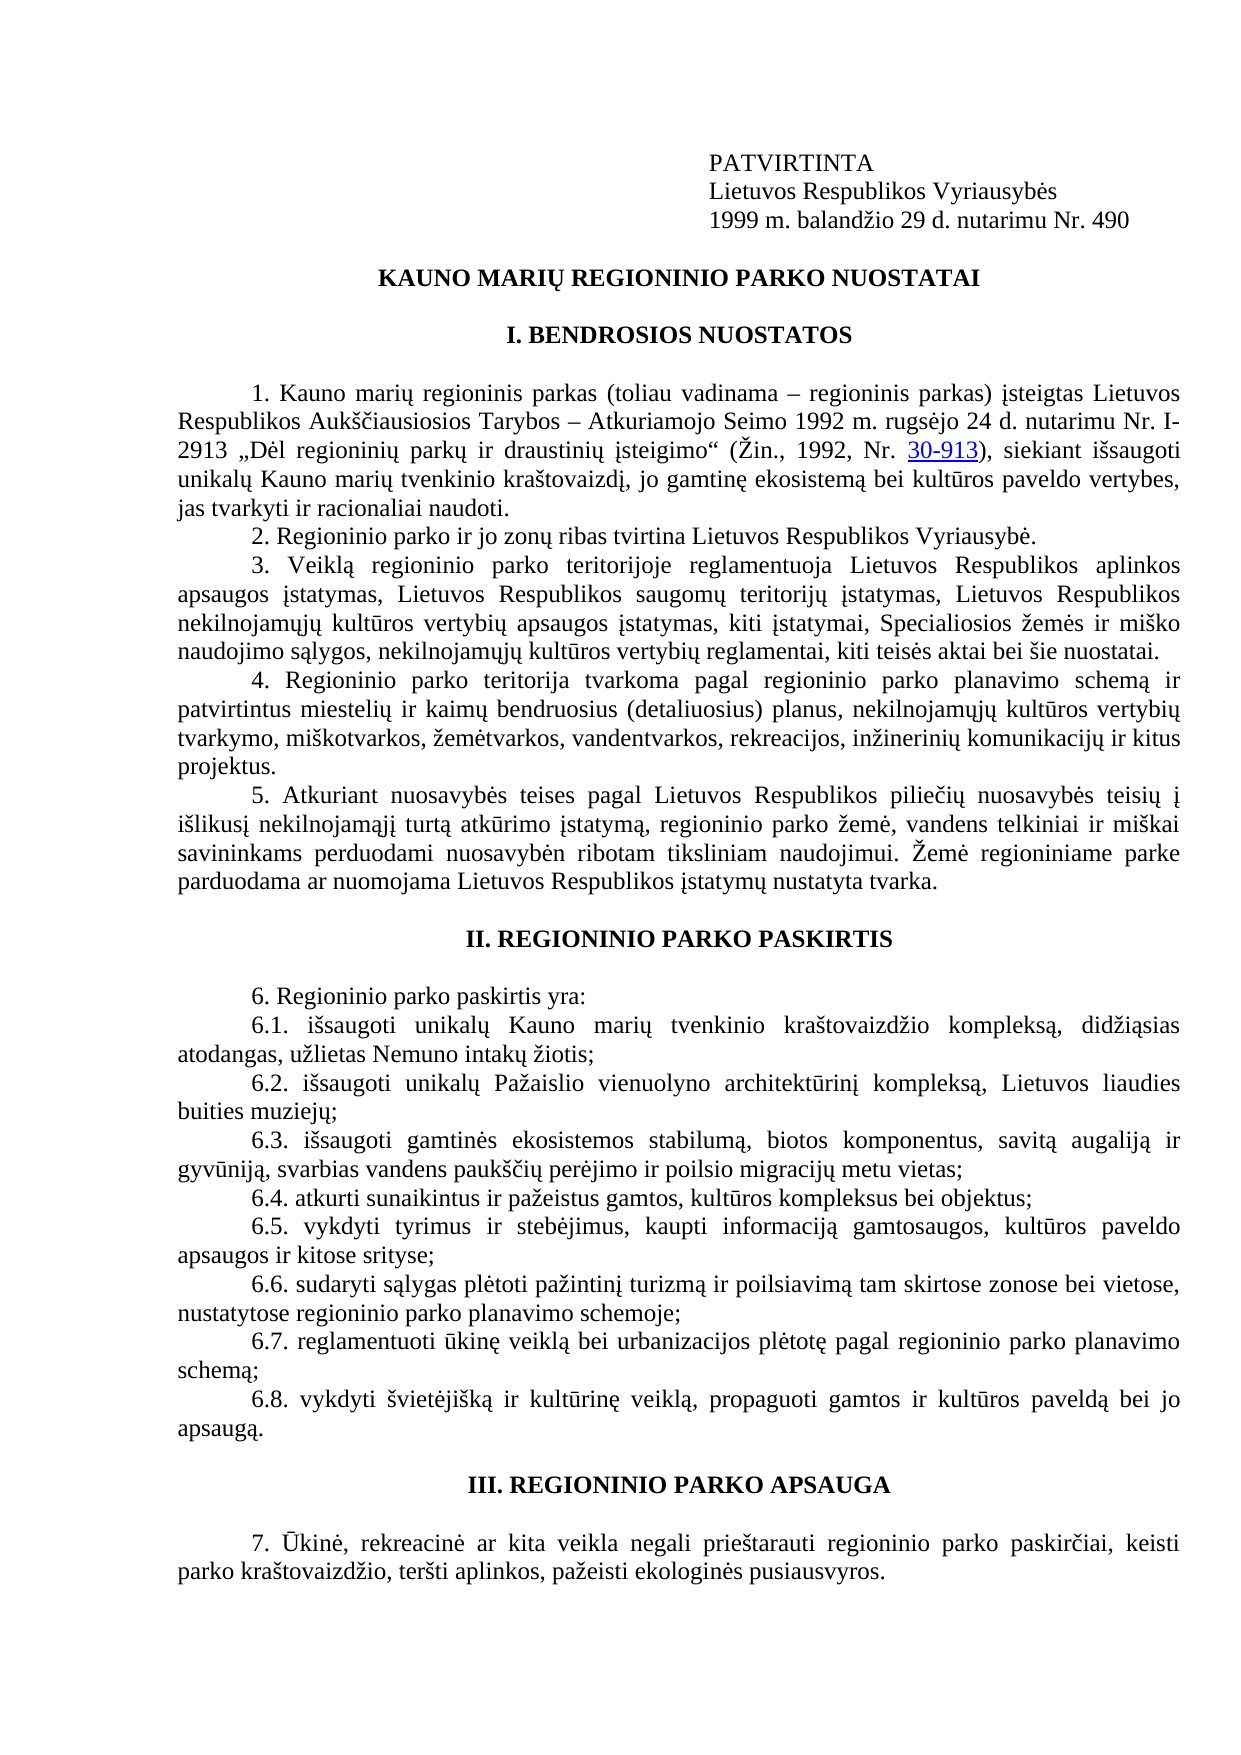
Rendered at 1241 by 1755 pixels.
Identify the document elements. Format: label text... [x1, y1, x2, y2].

text 6.4. atkurti sunaikintus ir pažeistus gamtos, kultūros kompleksus bei objektus; [177, 1183, 1181, 1211]
text 1999 m. balandžio 29 d. nutarimu Nr. 490 [177, 205, 1181, 234]
text III. REGIONINIO PARKO APSAUGA [177, 1470, 1181, 1499]
text 6.7. reglamentuoti ūkinę veiklą bei urbanizacijos plėtotę pagal regioninio parko planavimo schemą; [177, 1326, 1181, 1384]
text I. BENDROSIOS NUOSTATOS [177, 320, 1181, 349]
text 2. Regioninio parko ir jo zonų ribas tvirtina Lietuvos Respublikos Vyriausybė. [177, 521, 1181, 550]
text 6.2. išsaugoti unikalų Pažaislio vienuolyno architektūrinį kompleksą, Lietuvos liaudies buities muziejų; [177, 1068, 1181, 1125]
text 6.6. sudaryti sąlygas plėtoti pažintinį turizmą ir poilsiavimą tam skirtose zonose bei vietose, nustatytose regioninio parko planavimo schemoje; [177, 1269, 1181, 1326]
text 7. Ūkinė, rekreacinė ar kita veikla negali prieštarauti regioninio parko paskirčiai, keisti parko kraštovaizdžio, teršti aplinkos, pažeisti ekologinės pusiausvyros. [177, 1528, 1181, 1585]
text 4. Regioninio parko teritorija tvarkoma pagal regioninio parko planavimo schemą ir patvirtintus miestelių ir kaimų bendruosius (detaliuosius) planus, nekilnojamųjų kultūros vertybių tvarkymo, miškotvarkos, žemėtvarkos, vandentvarkos, rekreacijos, inžinerinių komunikacijų ir kitus projektus. [177, 665, 1181, 780]
text Kauno marių REGIONINIO PARKO NUOSTATAI [177, 263, 1181, 291]
text II. REGIONINIO PARKO PASKIRTIS [177, 924, 1181, 953]
text 1. Kauno marių regioninis parkas (toliau vadinama – regioninis parkas) įsteigtas Lietuvos Respublikos Aukščiausiosios Tarybos – Atkuriamojo Seimo 1992 m. rugsėjo 24 d. nutarimu Nr. I-2913 „Dėl regioninių parkų ir draustinių įsteigimo“ (Žin., 1992, Nr. 30-913), siekiant išsaugoti unikalų Kauno marių tvenkinio kraštovaizdį, jo gamtinę ekosistemą bei kultūros paveldo vertybes, jas tvarkyti ir racionaliai naudoti. [177, 378, 1181, 521]
text 3. Veiklą regioninio parko teritorijoje reglamentuoja Lietuvos Respublikos aplinkos apsaugos įstatymas, Lietuvos Respublikos saugomų teritorijų įstatymas, Lietuvos Respublikos nekilnojamųjų kultūros vertybių apsaugos įstatymas, kiti įstatymai, Specialiosios žemės ir miško naudojimo sąlygos, nekilnojamųjų kultūros vertybių reglamentai, kiti teisės aktai bei šie nuostatai. [177, 550, 1181, 665]
text 5. Atkuriant nuosavybės teises pagal Lietuvos Respublikos piliečių nuosavybės teisių į išlikusį nekilnojamąjį turtą atkūrimo įstatymą, regioninio parko žemė, vandens telkiniai ir miškai savininkams perduodami nuosavybėn ribotam tiksliniam naudojimui. Žemė regioniniame parke parduodama ar nuomojama Lietuvos Respublikos įstatymų nustatyta tvarka. [177, 780, 1181, 895]
text 6.3. išsaugoti gamtinės ekosistemos stabilumą, biotos komponentus, savitą augaliją ir gyvūniją, svarbias vandens paukščių perėjimo ir poilsio migracijų metu vietas; [177, 1125, 1181, 1183]
text 6. Regioninio parko paskirtis yra: [177, 981, 1181, 1010]
text Patvirtinta [177, 148, 1181, 176]
text 6.1. išsaugoti unikalų Kauno marių tvenkinio kraštovaizdžio kompleksą, didžiąsias atodangas, užlietas Nemuno intakų žiotis; [177, 1010, 1181, 1068]
text Lietuvos Respublikos Vyriausybės [177, 176, 1181, 205]
text 6.8. vykdyti švietėjišką ir kultūrinę veiklą, propaguoti gamtos ir kultūros paveldą bei jo apsaugą. [177, 1384, 1181, 1441]
text 6.5. vykdyti tyrimus ir stebėjimus, kaupti informaciją gamtosaugos, kultūros paveldo apsaugos ir kitose srityse; [177, 1211, 1181, 1269]
